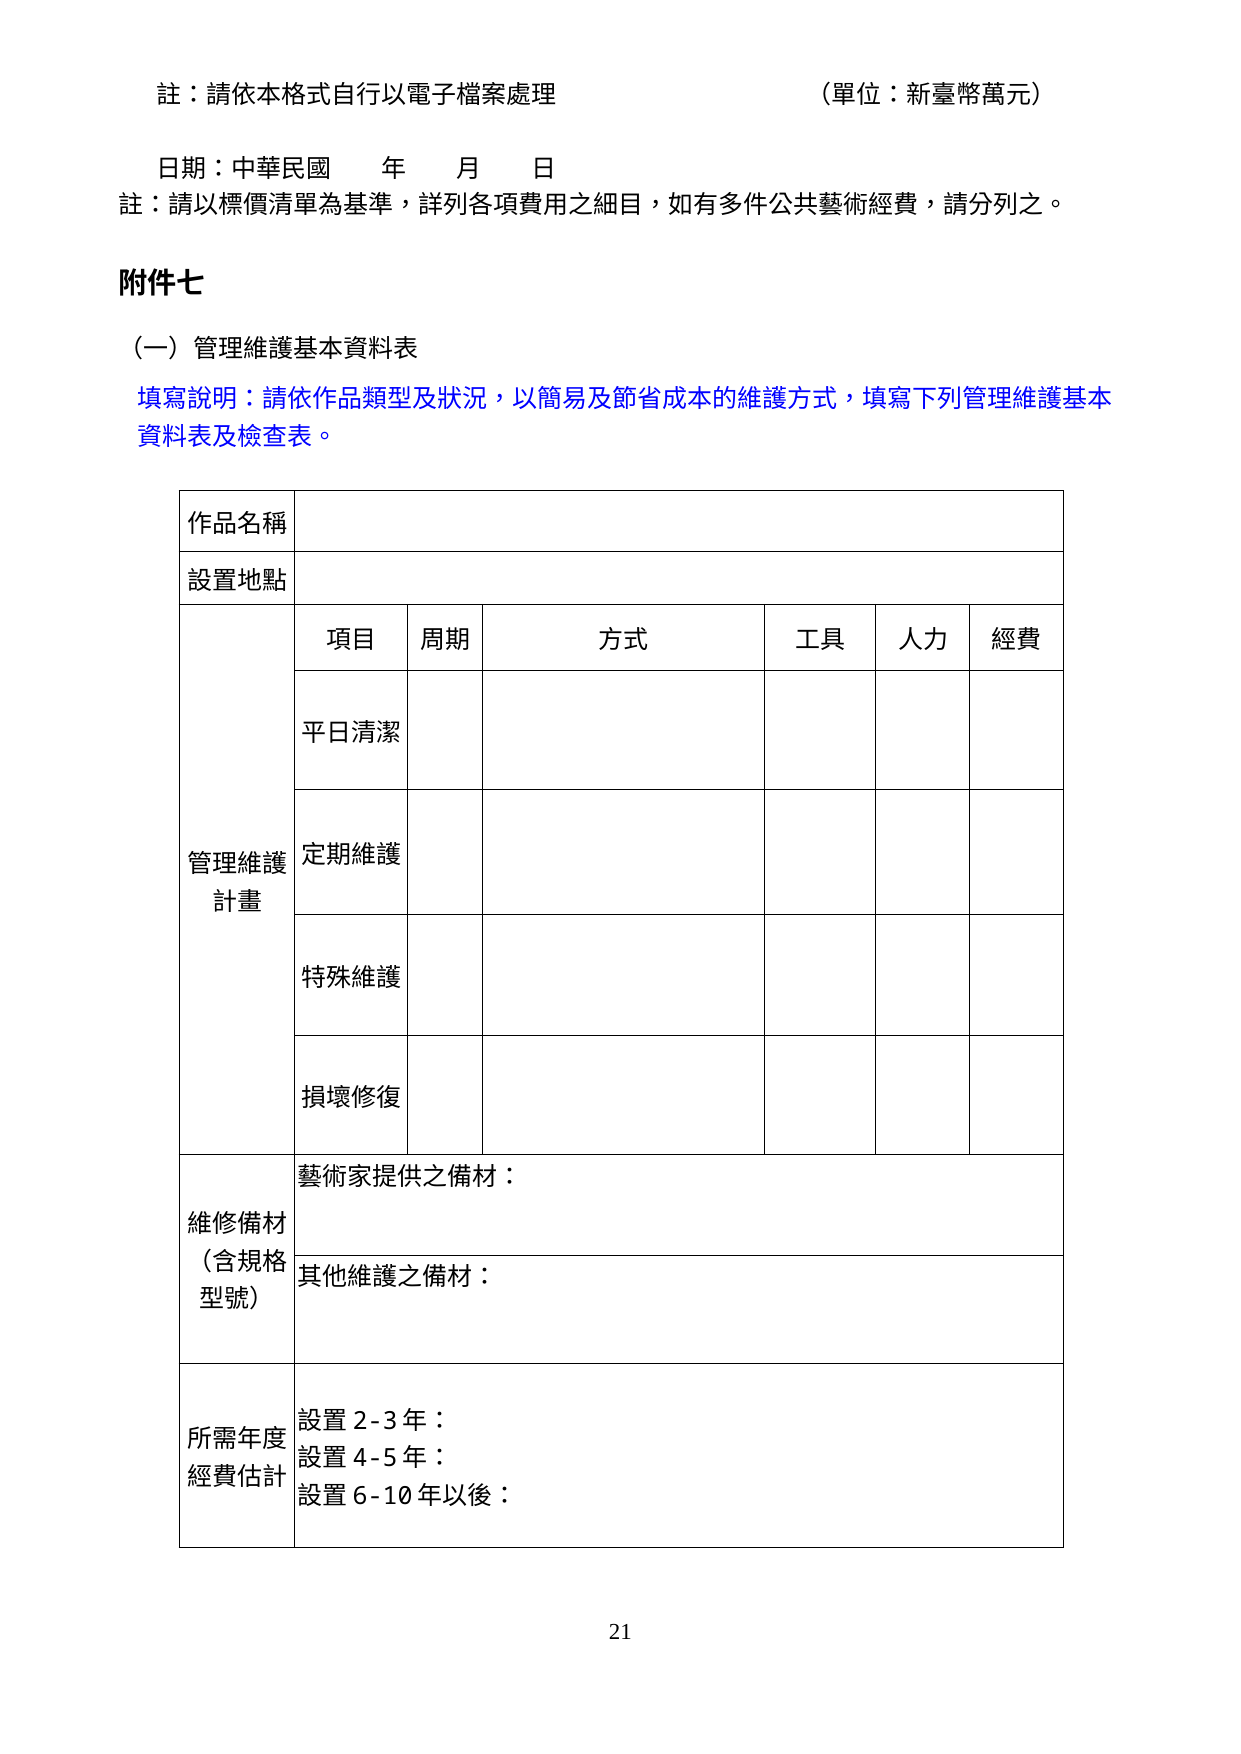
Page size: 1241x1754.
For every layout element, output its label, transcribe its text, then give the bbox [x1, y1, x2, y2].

table_cell [970, 671, 1063, 788]
table_cell 方式 [483, 605, 764, 670]
table_cell [765, 1036, 875, 1154]
table_cell 設置地點 [180, 552, 294, 604]
table_cell 人力 [876, 605, 969, 670]
table_cell 藝術家提供之備材： [295, 1155, 1063, 1254]
table_cell [483, 1036, 764, 1154]
table_cell 損壞修復 [295, 1036, 407, 1154]
table_cell [483, 915, 764, 1035]
table_cell 平日清潔 [295, 671, 407, 788]
table_cell [765, 790, 875, 914]
table_cell 管理維護計畫 [180, 605, 294, 1154]
table_cell [876, 790, 969, 914]
table_cell [765, 671, 875, 788]
table_cell [483, 671, 764, 788]
table_cell 所需年度 經費估計 [180, 1364, 294, 1547]
table_cell [876, 671, 969, 788]
table_cell [483, 790, 764, 914]
table_cell [970, 1036, 1063, 1154]
table_cell 經費 [970, 605, 1063, 670]
table_cell [408, 790, 482, 914]
table_cell 項目 [295, 605, 407, 670]
table_cell [408, 671, 482, 788]
table_cell [876, 915, 969, 1035]
text 附件七 [118, 260, 1122, 302]
table_cell 工具 [765, 605, 875, 670]
text 填寫說明：請依作品類型及狀況，以簡易及節省成本的維護方式，填寫下列管理維護基本資料表及檢查表。 [137, 377, 1122, 452]
table_cell 特殊維護 [295, 915, 407, 1035]
table_cell 定期維護 [295, 790, 407, 914]
table_cell [765, 915, 875, 1035]
table_cell 設置2-3年： 設置4-5年： 設置6-10年以後： [295, 1364, 1063, 1547]
table_cell [295, 552, 1063, 604]
table_cell [970, 915, 1063, 1035]
text 日期：中華民國 年 月 日 [152, 149, 1122, 185]
table_header 作品名稱 [180, 491, 294, 551]
table_header [295, 491, 1063, 551]
table_cell 其他維護之備材： [295, 1256, 1063, 1362]
table_cell [408, 915, 482, 1035]
text 註：請依本格式自行以電子檔案處理 （單位：新臺幣萬元） [152, 75, 1122, 111]
text 註：請以標價清單為基準，詳列各項費用之細目，如有多件公共藝術經費，請分列之。 [118, 185, 1122, 221]
table_cell [970, 790, 1063, 914]
table_cell 維修備材 （含規格型號） [180, 1155, 294, 1362]
table_cell [876, 1036, 969, 1154]
table_cell 周期 [408, 605, 482, 670]
table_cell [408, 1036, 482, 1154]
text （一）管理維護基本資料表 [118, 327, 1122, 365]
